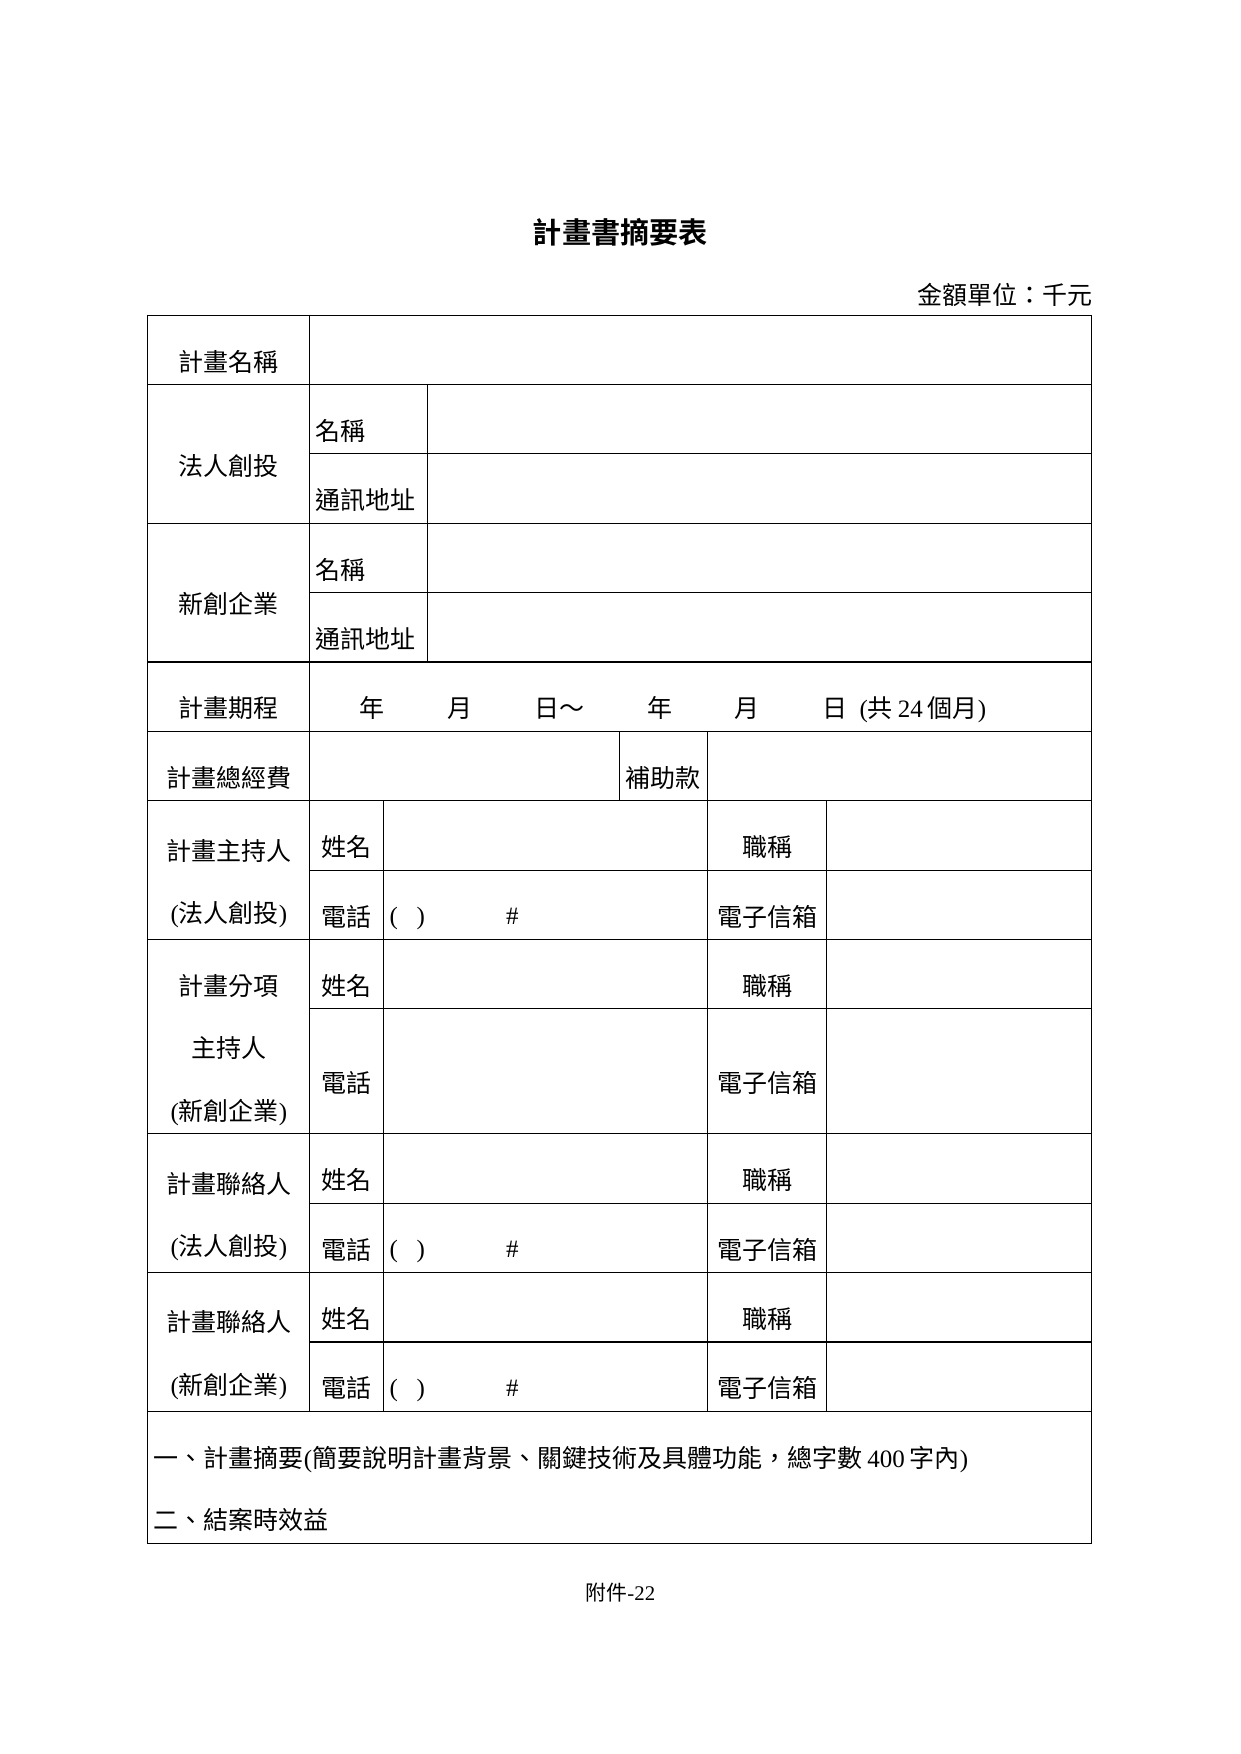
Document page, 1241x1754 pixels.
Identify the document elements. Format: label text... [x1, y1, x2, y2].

table_cell 法人創投 [148, 385, 309, 523]
table_cell 年 月 日～ 年 月 日 (共24個月) [310, 663, 1091, 731]
table_cell 電話 [310, 1009, 383, 1133]
table_cell ( ) # [384, 1343, 707, 1411]
table_cell [384, 1273, 707, 1341]
table_cell 姓名 [310, 801, 383, 869]
table_cell 新創企業 [148, 524, 309, 661]
table_cell 計畫聯絡人 (法人創投) [148, 1134, 309, 1272]
table_cell 電子信箱 [708, 1343, 826, 1411]
text 計畫書摘要表 [148, 189, 1092, 252]
table_cell [428, 454, 1091, 523]
table_cell 計畫期程 [148, 663, 309, 731]
table_header [310, 316, 1091, 384]
table_cell 電子信箱 [708, 1204, 826, 1272]
table_cell [827, 801, 1091, 869]
table_cell [384, 1134, 707, 1203]
table_header 計畫名稱 [148, 316, 309, 384]
text 金額單位：千元 [148, 252, 1092, 314]
table_cell 電話 [310, 871, 383, 939]
table_cell 電話 [310, 1343, 383, 1411]
table_cell 名稱 [310, 385, 427, 453]
table_cell [827, 1273, 1091, 1341]
table_cell [708, 732, 1091, 800]
table_cell 職稱 [708, 1134, 826, 1203]
table_cell 計畫總經費 [148, 732, 309, 800]
table_cell 電話 [310, 1204, 383, 1272]
table_cell 姓名 [310, 1273, 383, 1341]
table_cell 名稱 [310, 524, 427, 592]
table_cell 計畫主持人 (法人創投) [148, 801, 309, 939]
table_cell 姓名 [310, 940, 383, 1008]
table_cell 一、計畫摘要(簡要說明計畫背景、關鍵技術及具體功能，總字數400字內) 二、結案時效益 [148, 1412, 1091, 1543]
table_cell ( ) # [384, 1204, 707, 1272]
table_cell 計畫聯絡人 (新創企業) [148, 1273, 309, 1411]
table_cell [384, 940, 707, 1008]
table_cell 職稱 [708, 940, 826, 1008]
table_cell 通訊地址 [310, 593, 427, 661]
table_cell 計畫分項 主持人 (新創企業) [148, 940, 309, 1133]
table_cell 職稱 [708, 801, 826, 869]
table_cell [827, 940, 1091, 1008]
table_cell ( ) # [384, 871, 707, 939]
table_cell 補助款 [620, 732, 707, 800]
table_cell [827, 1134, 1091, 1203]
table_cell [827, 871, 1091, 939]
table_cell 通訊地址 [310, 454, 427, 523]
table_cell [384, 1009, 707, 1133]
table_cell 電子信箱 [708, 871, 826, 939]
table_cell [428, 524, 1091, 592]
table_cell [428, 593, 1091, 661]
table_cell [827, 1204, 1091, 1272]
table_cell 姓名 [310, 1134, 383, 1203]
table_cell [384, 801, 707, 869]
table_cell 職稱 [708, 1273, 826, 1341]
table_cell 電子信箱 [708, 1009, 826, 1133]
table_cell [827, 1343, 1091, 1411]
table_cell [310, 732, 619, 800]
table_cell [428, 385, 1091, 453]
table_cell [827, 1009, 1091, 1133]
